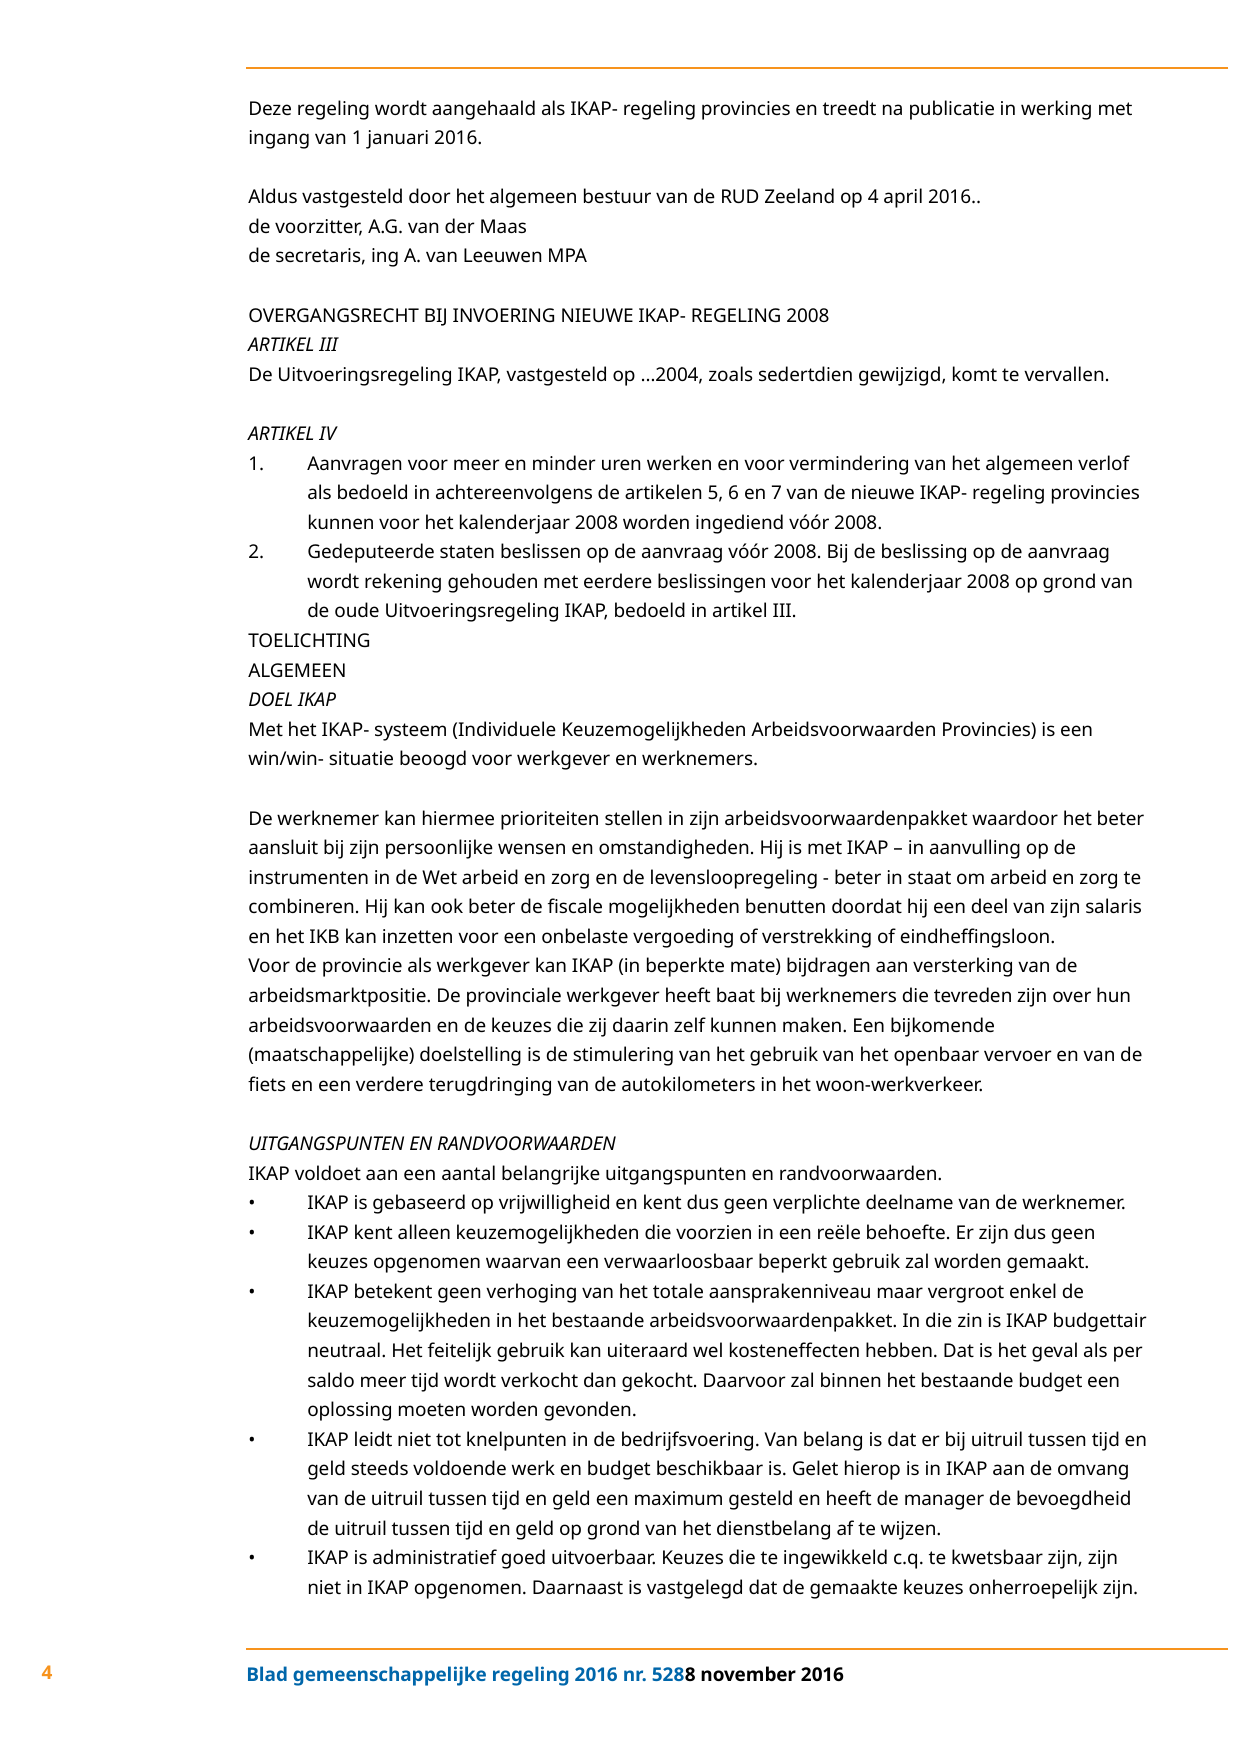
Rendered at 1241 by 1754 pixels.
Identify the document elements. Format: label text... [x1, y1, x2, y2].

list IKAP kent alleen keuzemogelijkheden die voorzien in een reële behoefte. Er zijn dus geen keuzes opgenomen waarvan een verwaarloosbaar beperkt gebruik zal worden gemaakt. [248, 1219, 1152, 1274]
picture [41, 47, 231, 172]
text de voorzitter, A.G. van der Maas [248, 213, 1152, 239]
list Gedeputeerde staten beslissen op de aanvraag vóór 2008. Bij de beslissing op de aanvraag wordt rekening gehouden met eerdere beslissingen voor het kalenderjaar 2008 op grond van de oude Uitvoeringsregeling IKAP, bedoeld in artikel III. [248, 538, 1152, 623]
text OVERGANGSRECHT BIJ INVOERING NIEUWE IKAP- REGELING 2008 [248, 302, 1152, 328]
text UITGANGSPUNTEN EN RANDVOORWAARDEN [248, 1130, 1152, 1156]
text DOEL IKAP [248, 686, 1152, 712]
text de secretaris, ing A. van Leeuwen MPA [248, 243, 1152, 268]
text Voor de provincie als werkgever kan IKAP (in beperkte mate) bijdragen aan versterking van de arbeidsmarktpositie. De provinciale werkgever heeft baat bij werknemers die tevreden zijn over hun arbeidsvoorwaarden en de keuzes die zij daarin zelf kunnen maken. Een bijkomende (maatschappelijke) doelstelling is de stimulering van het gebruik van het openbaar vervoer en van de fiets en een verdere terugdringing van de autokilometers in het woon-werkverkeer. [248, 953, 1152, 1097]
text De werknemer kan hiermee prioriteiten stellen in zijn arbeidsvoorwaardenpakket waardoor het beter aansluit bij zijn persoonlijke wensen en omstandigheden. Hij is met IKAP – in aanvulling op de instrumenten in de Wet arbeid en zorg en de levensloopregeling - beter in staat om arbeid en zorg te combineren. Hij kan ook beter de fiscale mogelijkheden benutten doordat hij een deel van zijn salaris en het IKB kan inzetten voor een onbelaste vergoeding of verstrekking of eindheffingsloon. [248, 805, 1152, 949]
text ARTIKEL III [248, 331, 1152, 357]
text Met het IKAP- systeem (Individuele Keuzemogelijkheden Arbeidsvoorwaarden Provincies) is een win/win- situatie beoogd voor werkgever en werknemers. [248, 716, 1152, 771]
text TOELICHTING [248, 627, 1152, 653]
text De Uitvoeringsregeling IKAP, vastgesteld op …2004, zoals sedertdien gewijzigd, komt te vervallen. [248, 361, 1152, 387]
list Aanvragen voor meer en minder uren werken en voor vermindering van het algemeen verlof als bedoeld in achtereenvolgens de artikelen 5, 6 en 7 van de nieuwe IKAP- regeling provincies kunnen voor het kalenderjaar 2008 worden ingediend vóór 2008. [248, 450, 1152, 535]
list IKAP leidt niet tot knelpunten in de bedrijfsvoering. Van belang is dat er bij uitruil tussen tijd en geld steeds voldoende werk en budget beschikbaar is. Gelet hierop is in IKAP aan de omvang van de uitruil tussen tijd en geld een maximum gesteld en heeft de manager de bevoegdheid de uitruil tussen tijd en geld op grond van het dienstbelang af te wijzen. [248, 1426, 1152, 1541]
text IKAP voldoet aan een aantal belangrijke uitgangspunten en randvoorwaarden. [248, 1160, 1152, 1186]
text Deze regeling wordt aangehaald als IKAP- regeling provincies en treedt na publicatie in werking met ingang van 1 januari 2016. [248, 95, 1152, 150]
text ALGEMEEN [248, 657, 1152, 683]
list IKAP is administratief goed uitvoerbaar. Keuzes die te ingewikkeld c.q. te kwetsbaar zijn, zijn niet in IKAP opgenomen. Daarnaast is vastgelegd dat de gemaakte keuzes onherroepelijk zijn. [248, 1544, 1152, 1600]
list IKAP is gebaseerd op vrijwilligheid en kent dus geen verplichte deelname van de werknemer. [248, 1189, 1152, 1215]
list IKAP betekent geen verhoging van het totale aansprakenniveau maar vergroot enkel de keuzemogelijkheden in het bestaande arbeidsvoorwaardenpakket. In die zin is IKAP budgettair neutraal. Het feitelijk gebruik kan uiteraard wel kosteneffecten hebben. Dat is het geval als per saldo meer tijd wordt verkocht dan gekocht. Daarvoor zal binnen het bestaande budget een oplossing moeten worden gevonden. [248, 1278, 1152, 1422]
text Aldus vastgesteld door het algemeen bestuur van de RUD Zeeland op 4 april 2016.. [248, 183, 1152, 209]
text ARTIKEL IV [248, 420, 1152, 446]
